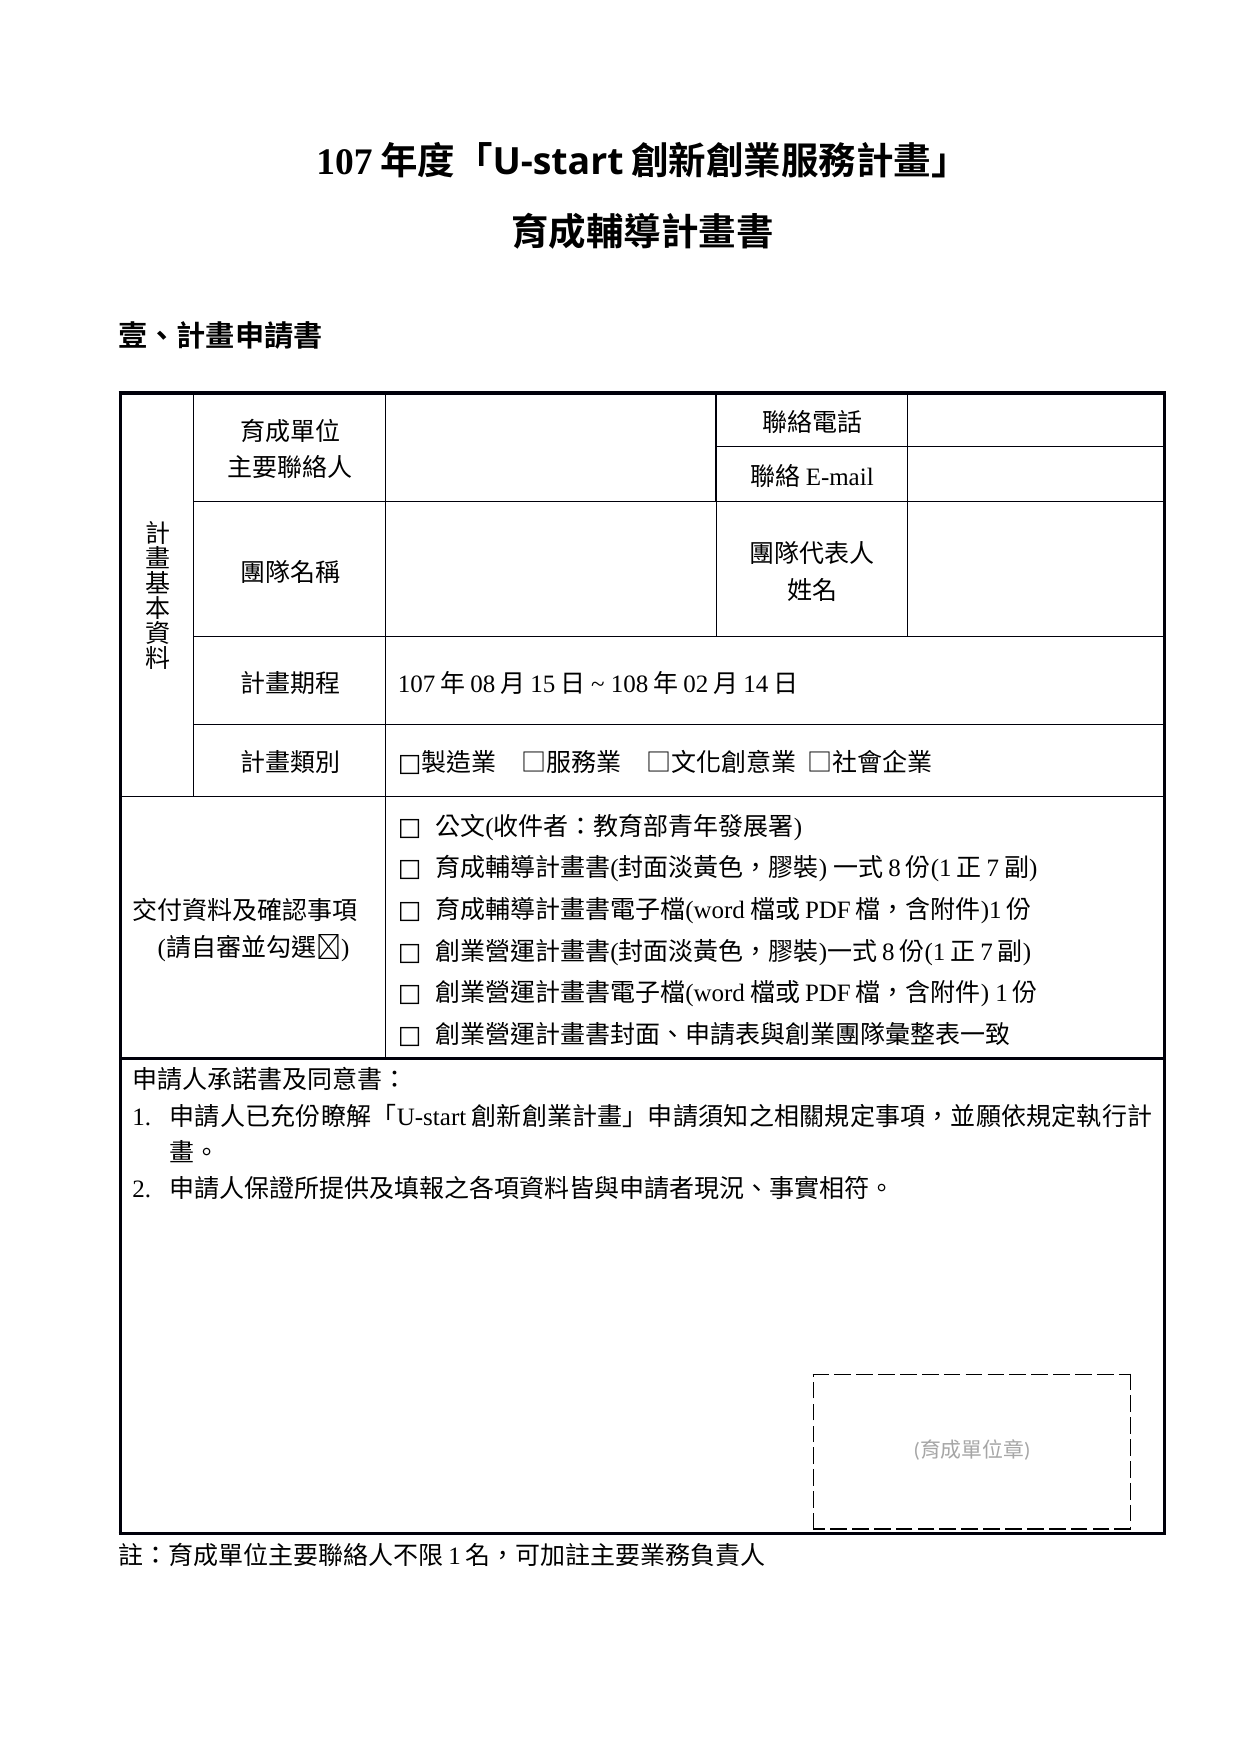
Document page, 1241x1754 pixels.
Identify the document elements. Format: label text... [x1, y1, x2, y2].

table_header 聯絡電話 [717, 395, 907, 446]
text 註：育成單位主要聯絡人不限1名，可加註主要業務負責人 [118, 1535, 1166, 1572]
table_cell 計畫類別 [194, 725, 385, 796]
table_cell 團隊代表人 姓名 [717, 502, 907, 636]
table_header [908, 395, 1163, 446]
text 育成輔導計畫書 [118, 212, 1166, 254]
text 壹、計畫申請書 [118, 316, 1146, 354]
table_cell 團隊名稱 [194, 502, 385, 636]
table_header 計畫基本資料 [122, 395, 193, 796]
table_cell 計畫期程 [194, 637, 385, 723]
table_cell [908, 447, 1163, 501]
table_cell 公文(收件者：教育部青年發展署) 育成輔導計畫書(封面淡黃色，膠裝) 一式8份(1正7副) 育成輔導計畫書電子檔(word檔或PDF檔，含附件)1份 創業營運計畫書(封面淡黃色，膠裝)一式8份(1正7副) 創業營運計畫書電子檔(word檔或PDF檔，含附件) 1份 創業營運計畫書封面、申請表與創業團隊彙整表一致 [386, 797, 1163, 1057]
table_cell 申請人承諾書及同意書： 申請人已充份瞭解「U-start創新創業計畫」申請須知之相關規定事項，並願依規定執行計畫。 申請人保證所提供及填報之各項資料皆與申請者現況、事實相符。 [122, 1060, 1163, 1532]
table_cell 107年08月15日 ~ 108年02月14日 [386, 637, 1163, 723]
table_header 育成單位 主要聯絡人 [194, 395, 385, 501]
table_cell 交付資料及確認事項 (請自審並勾選) [122, 797, 385, 1057]
table_cell [386, 502, 716, 636]
table_cell □製造業 □服務業 □文化創意業 □社會企業 [386, 725, 1163, 796]
text 107年度「U-start創新創業服務計畫」 [118, 131, 1166, 185]
table_cell 聯絡E-mail [717, 447, 907, 501]
table_header [386, 395, 715, 501]
table_cell [908, 502, 1163, 636]
